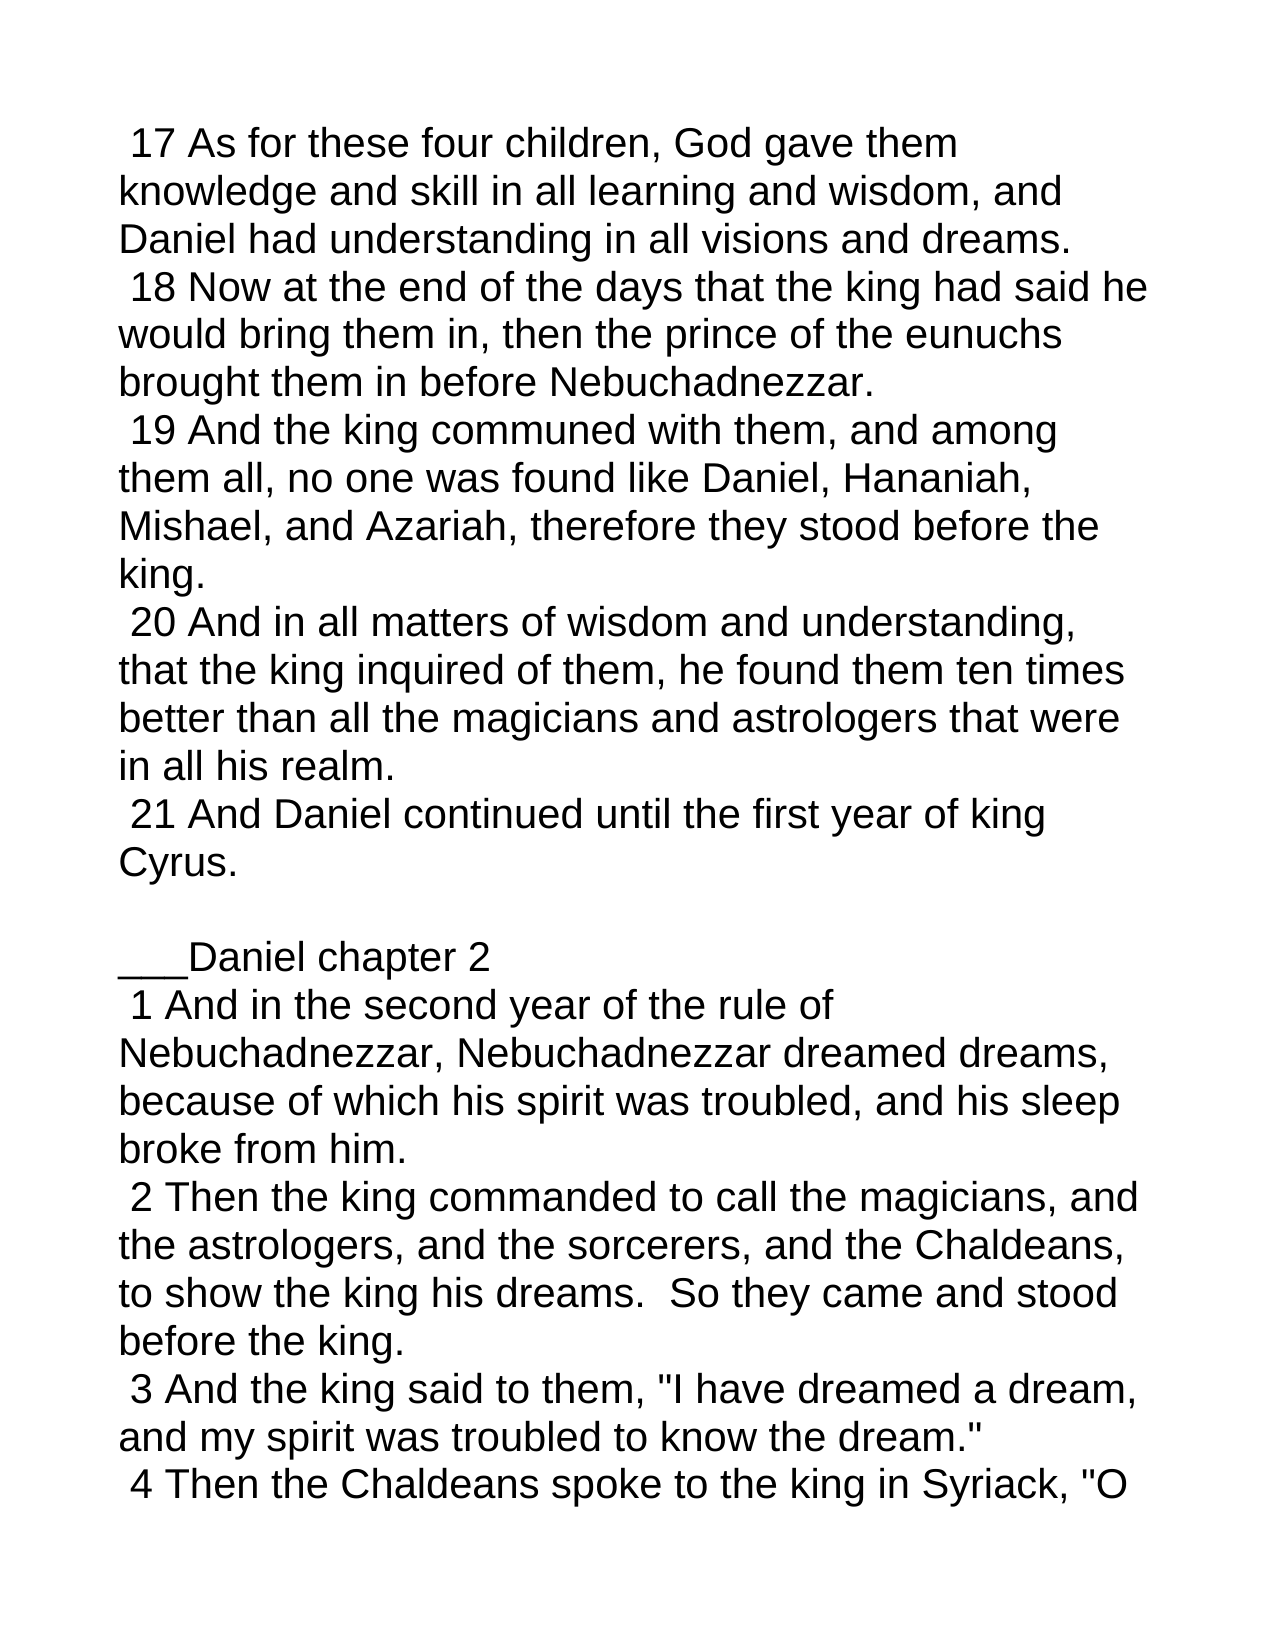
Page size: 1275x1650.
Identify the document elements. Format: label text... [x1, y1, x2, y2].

text 20 And in all matters of wisdom and understanding, that the king inquired of them, he found them ten times better than all the magicians and astrologers that were in all his realm. [118, 597, 1157, 789]
text 19 And the king communed with them, and among them all, no one was found like Daniel, Hananiah, Mishael, and Azariah, therefore they stood before the king. [118, 406, 1157, 597]
text ___Daniel chapter 2 [118, 933, 1157, 981]
text 18 Now at the end of the days that the king had said he would bring them in, then the prince of the eunuchs brought them in before Nebuchadnezzar. [118, 262, 1157, 406]
text 17 As for these four children, God gave them knowledge and skill in all learning and wisdom, and Daniel had understanding in all visions and dreams. [118, 118, 1157, 262]
text 2 Then the king commanded to call the magicians, and the astrologers, and the sorcerers, and the Chaldeans, to show the king his dreams. So they came and stood before the king. [118, 1172, 1157, 1364]
text 3 And the king said to them, "I have dreamed a dream, and my spirit was troubled to know the dream." [118, 1364, 1157, 1460]
text 21 And Daniel continued until the first year of king Cyrus. [118, 789, 1157, 885]
text 1 And in the second year of the rule of Nebuchadnezzar, Nebuchadnezzar dreamed dreams, because of which his spirit was troubled, and his sleep broke from him. [118, 981, 1157, 1172]
text 4 Then the Chaldeans spoke to the king in Syriack, "O [118, 1460, 1157, 1508]
